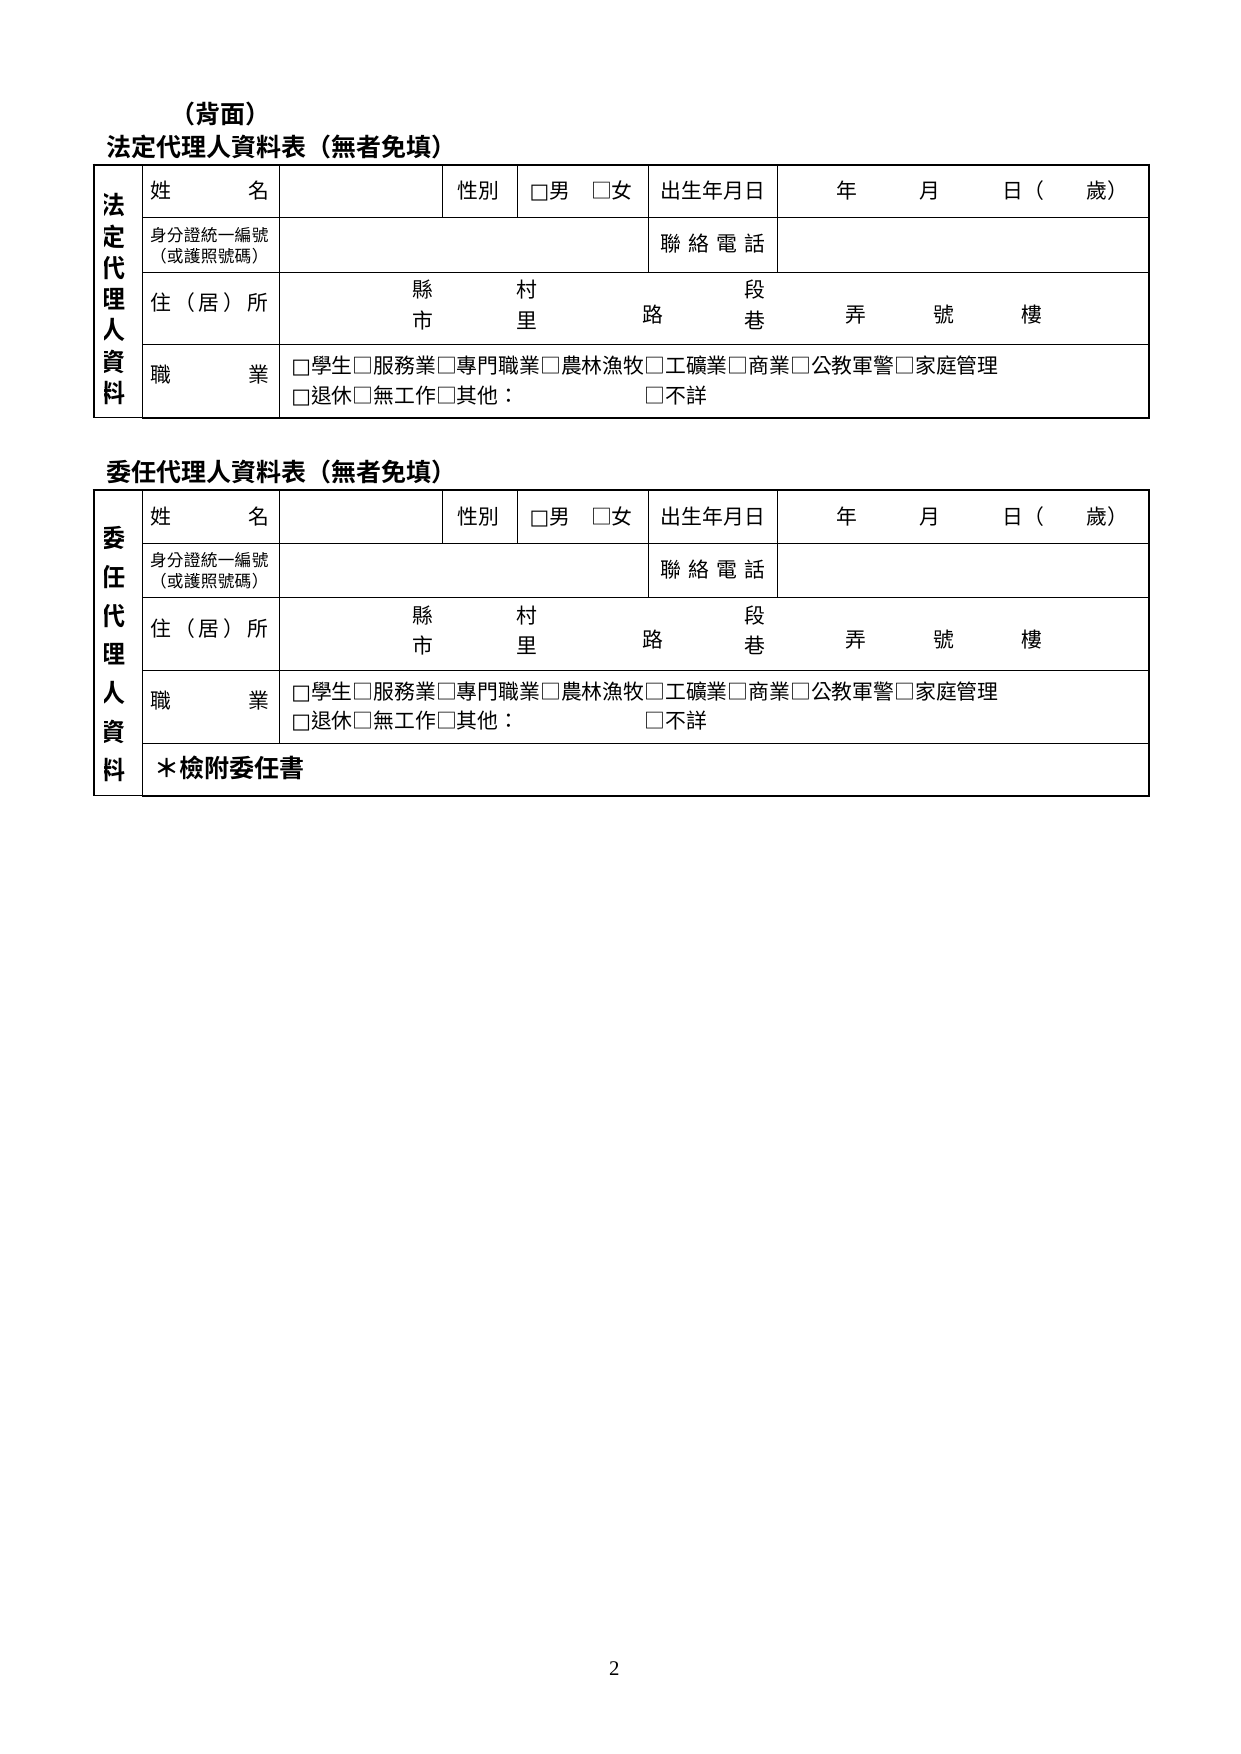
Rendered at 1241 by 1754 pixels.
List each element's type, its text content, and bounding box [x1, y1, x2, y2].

table_header 姓名 [143, 491, 279, 543]
table_header 性別 [443, 166, 517, 217]
text 委任代理人資料表（無者免填） [106, 453, 1122, 489]
table_header 年 月 日（ 歲） [778, 166, 1148, 217]
table_cell 聯絡電話 [649, 544, 777, 597]
table_cell 身分證統一編號（或護照號碼） [143, 218, 279, 272]
table_header 年 月 日（ 歲） [778, 491, 1148, 543]
table_header 委任代理人資料 [95, 491, 142, 794]
table_cell 職業 [143, 671, 279, 742]
table_cell 縣市 村里 路 段巷 弄 號 樓 [280, 598, 1148, 670]
table_cell 住（居）所 [143, 273, 279, 344]
table_header [280, 166, 442, 217]
table_cell [280, 544, 648, 597]
table_cell 住（居）所 [143, 598, 279, 670]
table_header □男 □女 [518, 166, 648, 217]
table_cell □學生□服務業□專門職業□農林漁牧□工礦業□商業□公教軍警□家庭管理 □退休□無工作□其他： □不詳 [280, 671, 1148, 742]
table_header [280, 491, 442, 543]
table_header 姓名 [143, 166, 279, 217]
table_cell 身分證統一編號（或護照號碼） [143, 544, 279, 597]
table_cell 縣市 村里 路 段巷 弄 號 樓 [280, 273, 1148, 344]
table_header 性別 [443, 491, 517, 543]
table_header 出生年月日 [649, 491, 777, 543]
table_cell ＊檢附委任書 [143, 744, 1148, 794]
table_header 法定代理人資料 [95, 166, 142, 417]
table_cell [280, 218, 648, 272]
table_cell 職業 [143, 345, 279, 417]
table_cell 聯絡電話 [649, 218, 777, 272]
text （背面） [170, 106, 1122, 127]
table_cell [778, 218, 1148, 272]
table_header 出生年月日 [649, 166, 777, 217]
table_cell □學生□服務業□專門職業□農林漁牧□工礦業□商業□公教軍警□家庭管理 □退休□無工作□其他： □不詳 [280, 345, 1148, 417]
text 法定代理人資料表（無者免填） [106, 127, 1122, 163]
table_cell [778, 544, 1148, 597]
table_header □男 □女 [518, 491, 648, 543]
